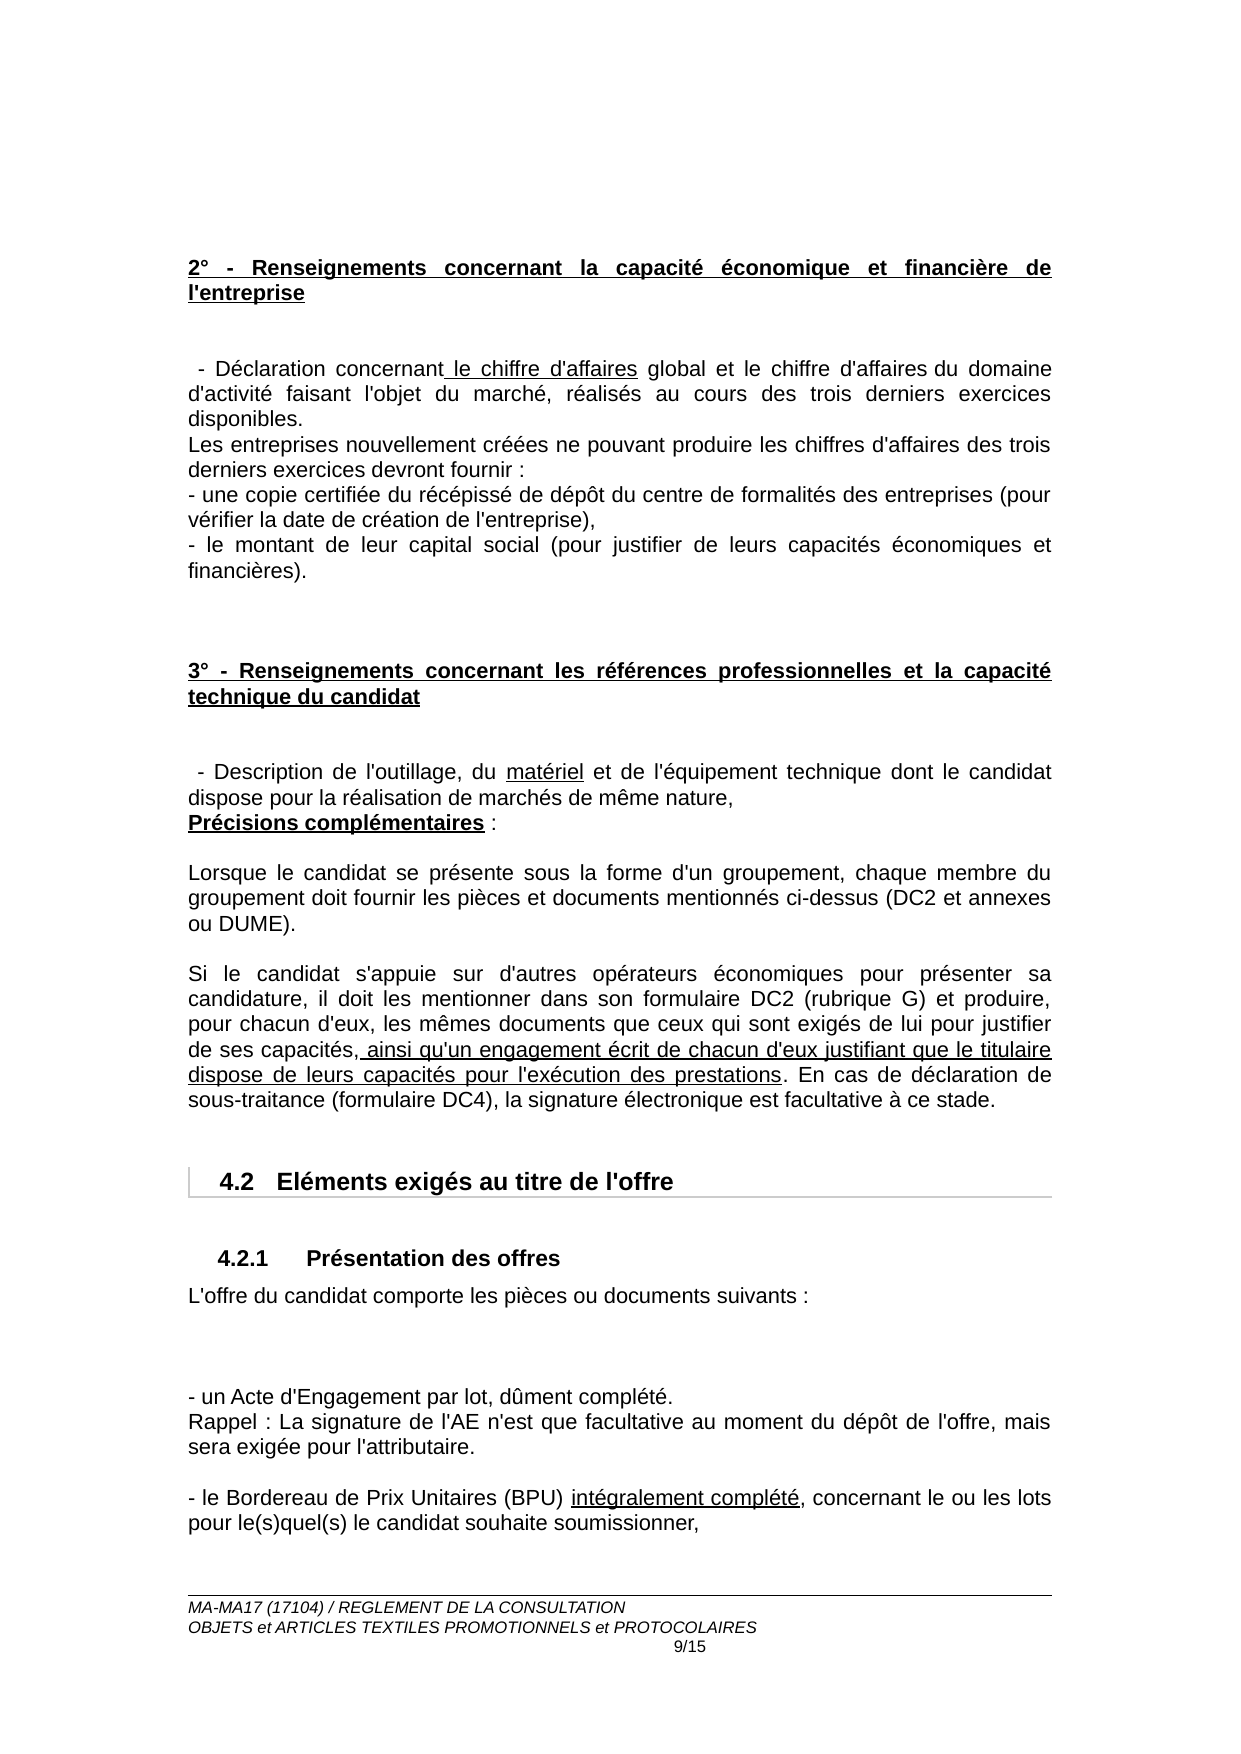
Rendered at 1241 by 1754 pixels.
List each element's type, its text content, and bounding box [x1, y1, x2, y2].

text - Description de l'outillage, du matériel et de l'équipement technique dont le candidat dispose pour la réalisation de marchés de même nature, [188, 759, 1052, 809]
text Les entreprises nouvellement créées ne pouvant produire les chiffres d'affaires des trois derniers exercices devront fournir : [188, 431, 1052, 482]
text L'offre du candidat comporte les pièces ou documents suivants : [188, 1283, 1052, 1308]
subtitle Eléments exigés au titre de l'offre [190, 1167, 1052, 1196]
text Précisions complémentaires : [188, 809, 1052, 835]
text - une copie certifiée du récépissé de dépôt du centre de formalités des entreprises (pour vérifier la date de création de l'entreprise), [188, 482, 1052, 532]
text technique du candidat [188, 681, 1052, 709]
text - un Acte d'Engagement par lot, dûment complété. [188, 1384, 1052, 1409]
text - Déclaration concernant le chiffre d'affaires global et le chiffre d'affaires du domaine d'activité faisant l'objet du marché, réalisés au cours des trois derniers exercices disponibles. [188, 356, 1052, 431]
text - le montant de leur capital social (pour justifier de leurs capacités économiques et financières). [188, 532, 1052, 583]
text 3° - Renseignements concernant les références professionnelles et la capacité [188, 658, 1052, 680]
text 2° - Renseignements concernant la capacité économique et financière de [188, 255, 1052, 277]
subtitle Présentation des offres [188, 1245, 1052, 1271]
text - le Bordereau de Prix Unitaires (BPU) intégralement complété, concernant le ou les lots pour le(s)quel(s) le candidat souhaite soumissionner, [188, 1484, 1052, 1535]
text l'entreprise [188, 278, 1052, 305]
text Lorsque le candidat se présente sous la forme d'un groupement, chaque membre du groupement doit fournir les pièces et documents mentionnés ci-dessus (DC2 et annexes ou DUME). [188, 860, 1052, 936]
text Rappel : La signature de l'AE n'est que facultative au moment du dépôt de l'offre, mais sera exigée pour l'attributaire. [188, 1409, 1052, 1459]
text Si le candidat s'appuie sur d'autres opérateurs économiques pour présenter sa candidature, il doit les mentionner dans son formulaire DC2 (rubrique G) et produire, pour chacun d'eux, les mêmes documents que ceux qui sont exigés de lui pour justifier de ses capacités, ainsi qu'un engagement écrit de chacun d'eux justifiant que le titulaire dispose de leurs capacités pour l'exécution des prestations. En cas de déclaration de sous-traitance (formulaire DC4), la signature électronique est facultative à ce stade. [188, 961, 1052, 1112]
